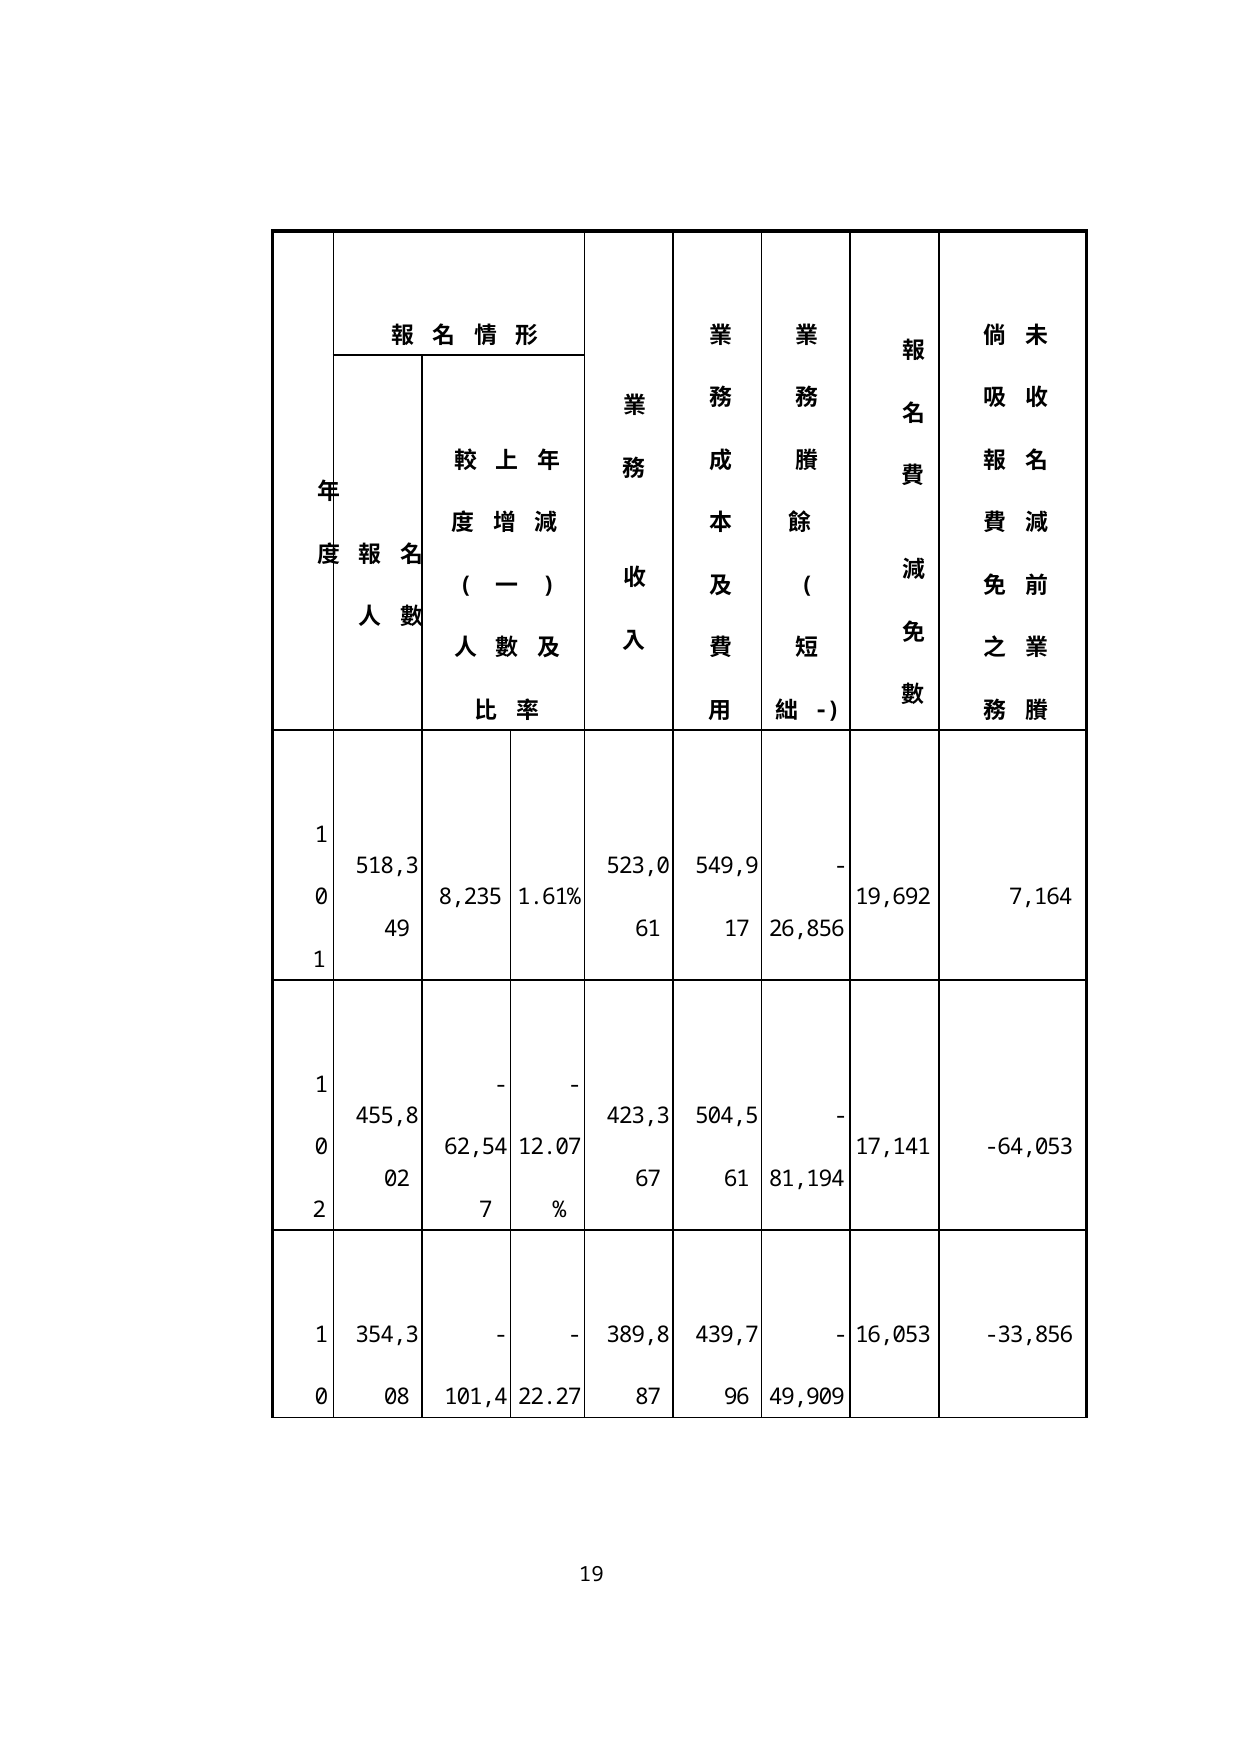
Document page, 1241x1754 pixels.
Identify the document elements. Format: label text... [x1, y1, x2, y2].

table_cell -26,856 [762, 731, 849, 979]
table_cell -62,547 [423, 981, 510, 1229]
table_cell 389,887 [585, 1231, 672, 1417]
table_cell 1.61% [511, 731, 584, 979]
table_cell -33,856 [940, 1231, 1085, 1417]
table_cell 較上年度增減(一)人數及比率 [423, 356, 584, 729]
table_cell -12.07% [511, 981, 584, 1229]
table_header 業務成本及費用 [674, 233, 761, 729]
table_cell 423,367 [585, 981, 672, 1229]
table_cell -64,053 [940, 981, 1085, 1229]
table_cell 523,061 [585, 731, 672, 979]
table_cell 17,141 [851, 981, 938, 1229]
table_header 業務 收入 [585, 233, 672, 729]
table_cell 504,561 [674, 981, 761, 1229]
table_header 業務賸餘(短絀-) [762, 233, 849, 729]
table_cell -81,194 [762, 981, 849, 1229]
table_cell 19,692 [851, 731, 938, 979]
table_header 報名情形 [334, 233, 584, 354]
table_cell 354,308 [334, 1231, 421, 1417]
table_header 倘未吸收報名費減免前之業務賸餘(短絀-) [940, 233, 1085, 729]
table_cell 報名人數 [334, 356, 421, 729]
table_cell -101,4 [423, 1231, 510, 1417]
table_cell -49,909 [762, 1231, 849, 1417]
table_cell 518,349 [334, 731, 421, 979]
table_header 年度 [274, 233, 333, 729]
table_cell 10 [274, 1231, 333, 1417]
table_cell 7,164 [940, 731, 1085, 979]
table_cell -22.27 [511, 1231, 584, 1417]
table_cell 549,917 [674, 731, 761, 979]
table_cell 16,053 [851, 1231, 938, 1417]
table_cell 102 [274, 981, 333, 1229]
table_cell 8,235 [423, 731, 510, 979]
table_cell 455,802 [334, 981, 421, 1229]
table_cell 439,796 [674, 1231, 761, 1417]
table_header 報名費 減免數 [851, 233, 938, 729]
table_cell 101 [274, 731, 333, 979]
